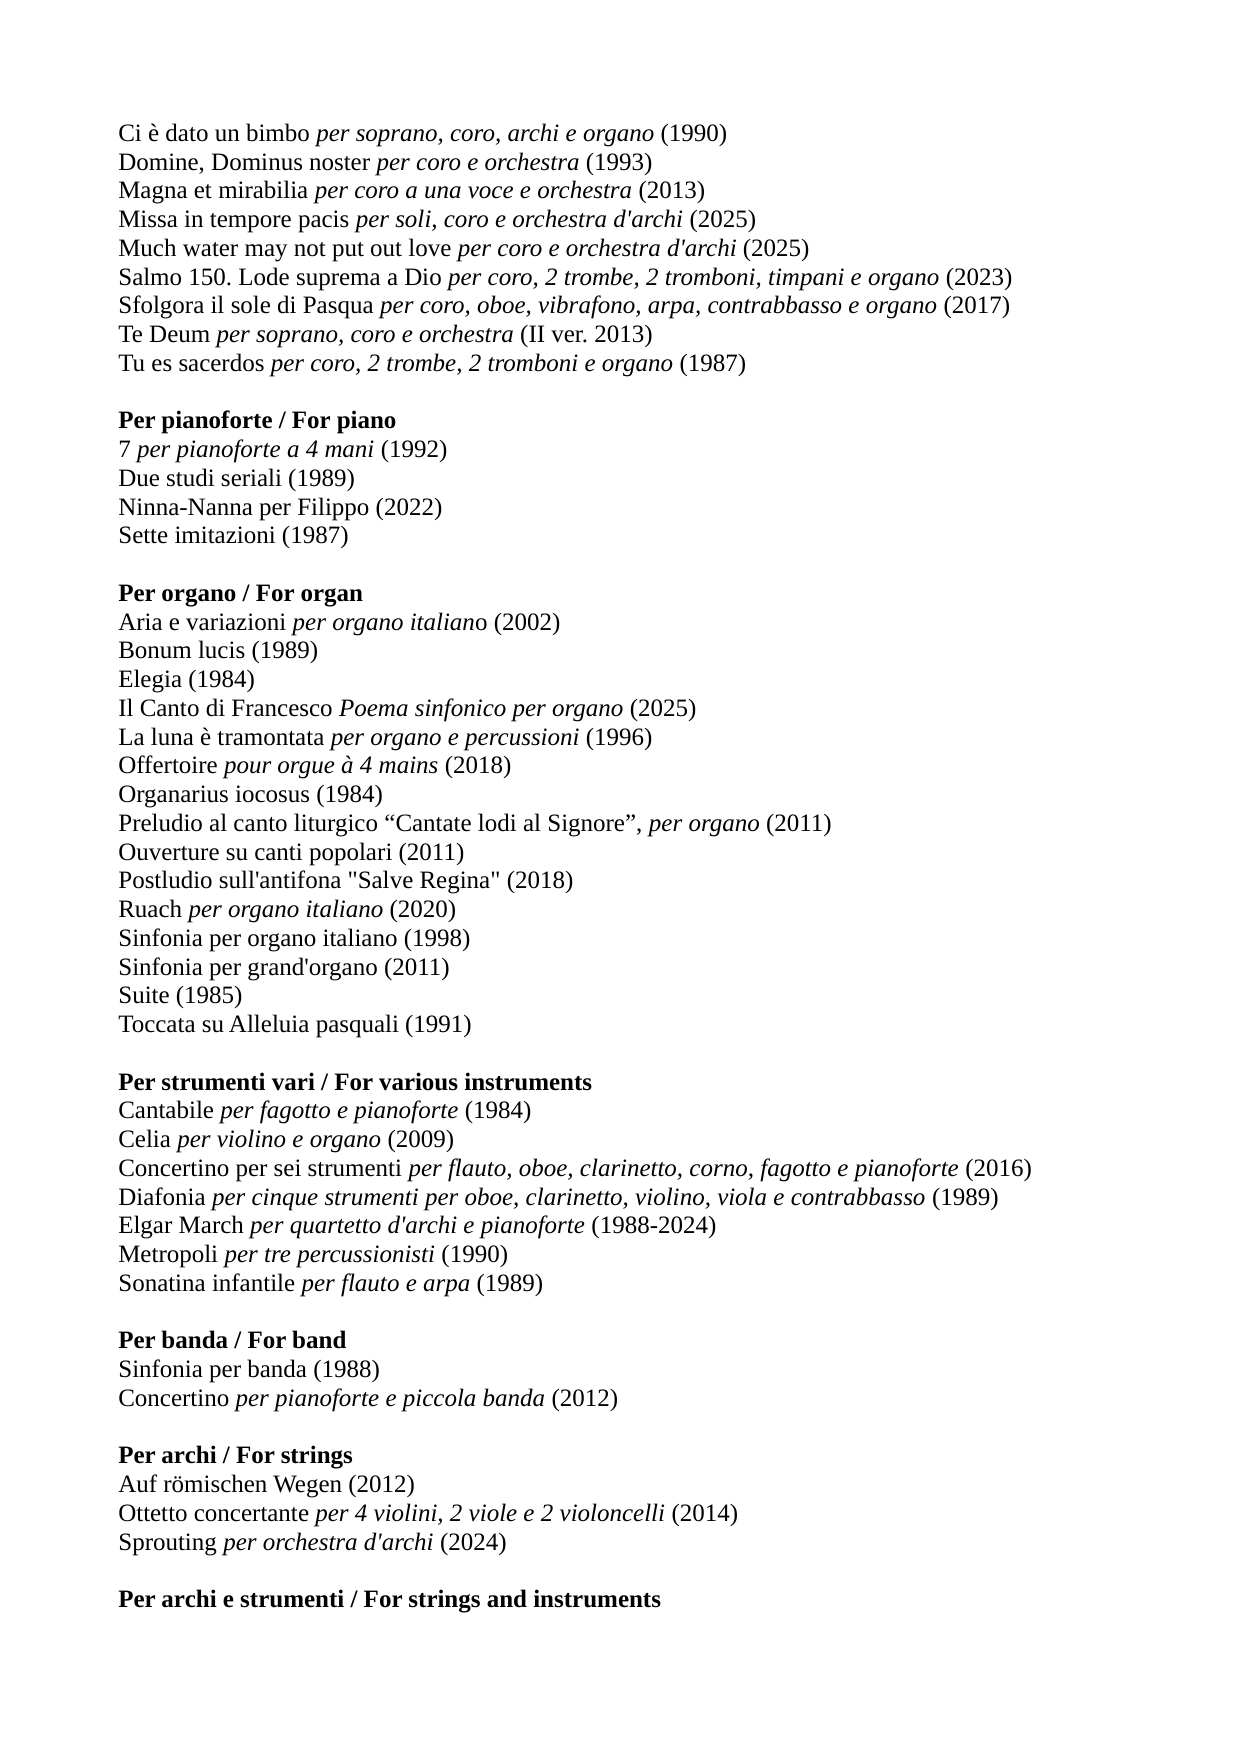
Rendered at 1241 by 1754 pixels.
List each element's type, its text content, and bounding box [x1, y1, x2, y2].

text Sette imitazioni (1987) [118, 521, 1122, 549]
text Postludio sull'antifona "Salve Regina" (2018) [118, 866, 1122, 894]
text Sinfonia per grand'organo (2011) [118, 952, 1122, 981]
text Due studi seriali (1989) [118, 463, 1122, 492]
text Ci è dato un bimbo per soprano, coro, archi e organo (1990) [118, 118, 1122, 147]
text Ruach per organo italiano (2020) [118, 894, 1122, 923]
text Per archi e strumenti / For strings and instruments [118, 1584, 1122, 1613]
text Elegia (1984) [118, 664, 1122, 693]
text Sinfonia per organo italiano (1998) [118, 923, 1122, 952]
text Il Canto di Francesco Poema sinfonico per organo (2025) [118, 693, 1122, 722]
text Ninna-Nanna per Filippo (2022) [118, 492, 1122, 521]
text Magna et mirabilia per coro a una voce e orchestra (2013) [118, 176, 1122, 204]
text Auf römischen Wegen (2012) [118, 1469, 1122, 1498]
text Concertino per sei strumenti per flauto, oboe, clarinetto, corno, fagotto e pianoforte (2016) [118, 1153, 1122, 1182]
text Elgar March per quartetto d'archi e pianoforte (1988-2024) [118, 1211, 1122, 1239]
text Much water may not put out love per coro e orchestra d'archi (2025) [118, 233, 1122, 262]
text Suite (1985) [118, 981, 1122, 1009]
text Salmo 150. Lode suprema a Dio per coro, 2 trombe, 2 tromboni, timpani e organo (2023) [118, 262, 1122, 291]
text Per banda / For band [118, 1326, 1122, 1354]
text Te Deum per soprano, coro e orchestra (II ver. 2013) [118, 319, 1122, 348]
text Organarius iocosus (1984) [118, 779, 1122, 808]
text Preludio al canto liturgico “Cantate lodi al Signore”, per organo (2011) [118, 808, 1122, 837]
text Sonatina infantile per flauto e arpa (1989) [118, 1268, 1122, 1297]
text Bonum lucis (1989) [118, 636, 1122, 664]
text Per archi / For strings [118, 1441, 1122, 1469]
text Diafonia per cinque strumenti per oboe, clarinetto, violino, viola e contrabbasso (1989) [118, 1182, 1122, 1211]
text Aria e variazioni per organo italiano (2002) [118, 607, 1122, 636]
text Concertino per pianoforte e piccola banda (2012) [118, 1383, 1122, 1412]
text 7 per pianoforte a 4 mani (1992) [118, 434, 1122, 463]
text Sinfonia per banda (1988) [118, 1354, 1122, 1383]
text Celia per violino e organo (2009) [118, 1124, 1122, 1153]
text Per pianoforte / For piano [118, 406, 1122, 434]
text La luna è tramontata per organo e percussioni (1996) [118, 722, 1122, 751]
text Toccata su Alleluia pasquali (1991) [118, 1009, 1122, 1038]
text Cantabile per fagotto e pianoforte (1984) [118, 1096, 1122, 1124]
text Domine, Dominus noster per coro e orchestra (1993) [118, 147, 1122, 176]
text Per strumenti vari / For various instruments [118, 1067, 1122, 1096]
text Offertoire pour orgue à 4 mains (2018) [118, 751, 1122, 779]
text Ouverture su canti popolari (2011) [118, 837, 1122, 866]
text Per organo / For organ [118, 578, 1122, 607]
text Metropoli per tre percussionisti (1990) [118, 1239, 1122, 1268]
text Tu es sacerdos per coro, 2 trombe, 2 tromboni e organo (1987) [118, 348, 1122, 377]
text Ottetto concertante per 4 violini, 2 viole e 2 violoncelli (2014) [118, 1498, 1122, 1527]
text Sfolgora il sole di Pasqua per coro, oboe, vibrafono, arpa, contrabbasso e organo (2017) [118, 291, 1122, 319]
text Sprouting per orchestra d'archi (2024) [118, 1527, 1122, 1556]
text Missa in tempore pacis per soli, coro e orchestra d'archi (2025) [118, 204, 1122, 233]
